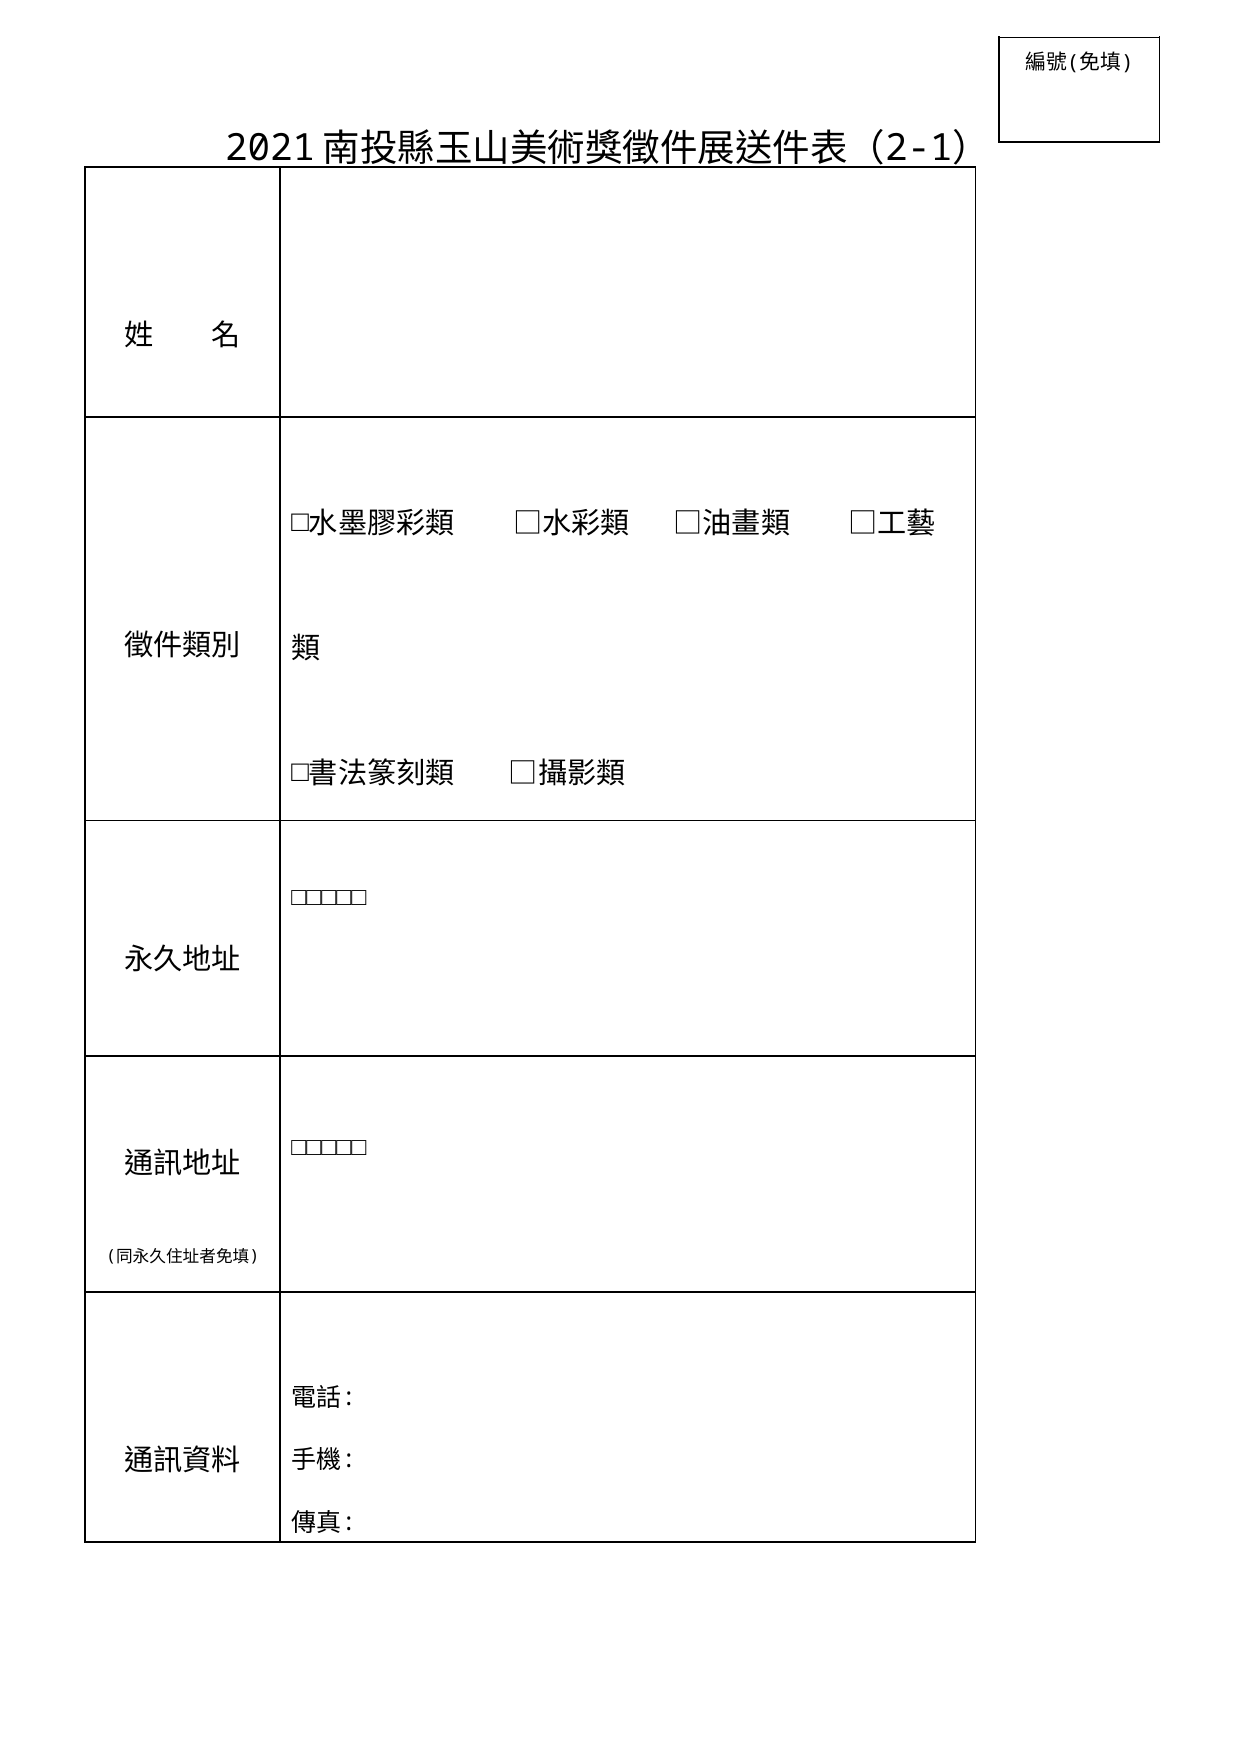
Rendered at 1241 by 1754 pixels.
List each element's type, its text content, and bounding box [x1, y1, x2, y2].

table_cell □□□□□ [281, 1057, 975, 1291]
table_cell 通訊資料 [86, 1293, 279, 1541]
table_cell 電話: 手機: 傳真: [281, 1293, 975, 1541]
text [1000, 38, 1159, 141]
text 2021南投縣玉山美術獎徵件展送件表（2-1） [187, 104, 1078, 166]
table_header [281, 168, 975, 416]
table_cell □□□□□ [281, 821, 975, 1055]
text 編號(免填) [1014, 46, 1144, 76]
table_cell □水墨膠彩類 □水彩類 □油畫類 □工藝類 □書法篆刻類 □攝影類 [281, 418, 975, 820]
table_header 姓 名 [86, 168, 279, 416]
table_cell 永久地址 [86, 821, 279, 1055]
table_cell 通訊地址 (同永久住址者免填) [86, 1057, 279, 1291]
table_cell 徵件類別 [86, 418, 279, 820]
